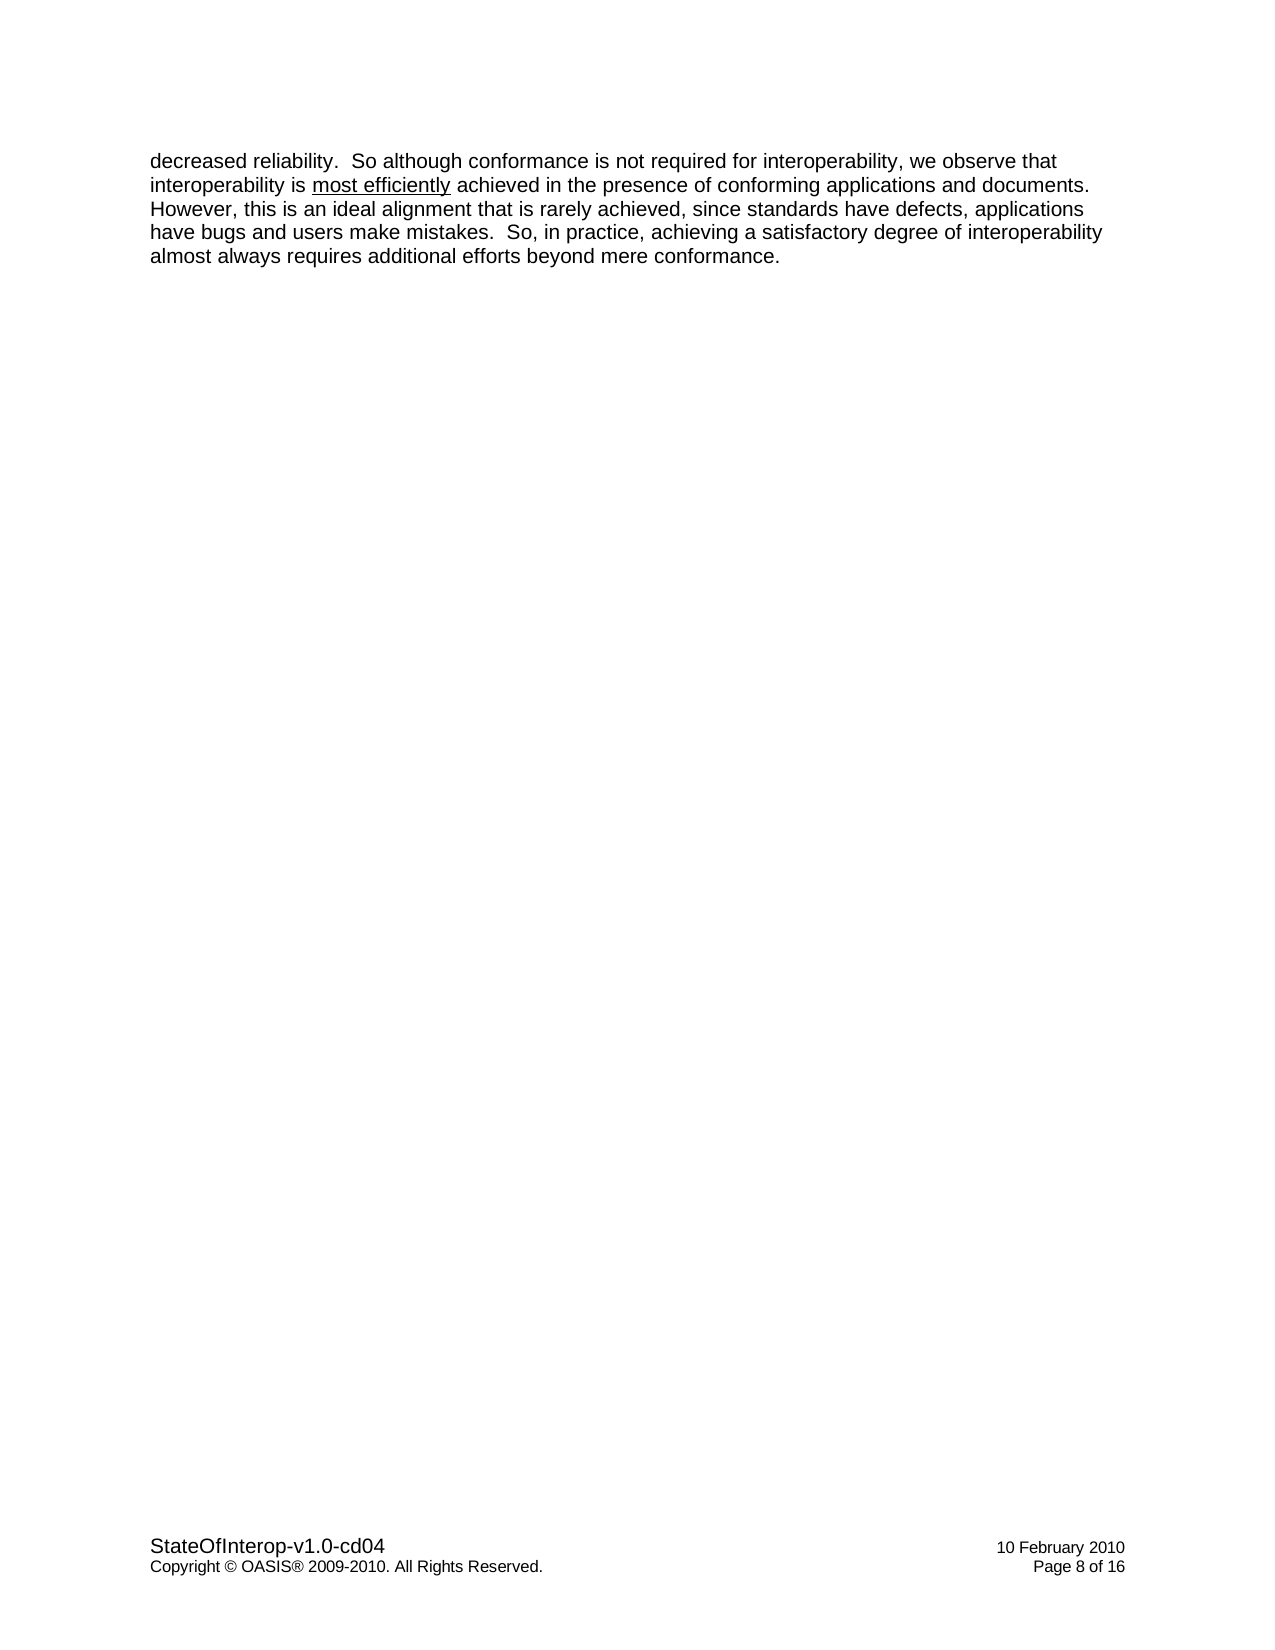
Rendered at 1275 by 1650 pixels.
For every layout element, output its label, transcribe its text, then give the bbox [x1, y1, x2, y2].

text decreased reliability. So although conformance is not required for interoperability, we observe that interoperability is most efficiently achieved in the presence of conforming applications and documents. However, this is an ideal alignment that is rarely achieved, since standards have defects, applications have bugs and users make mistakes. So, in practice, achieving a satisfactory degree of interoperability almost always requires additional efforts beyond mere conformance. [150, 150, 1125, 268]
